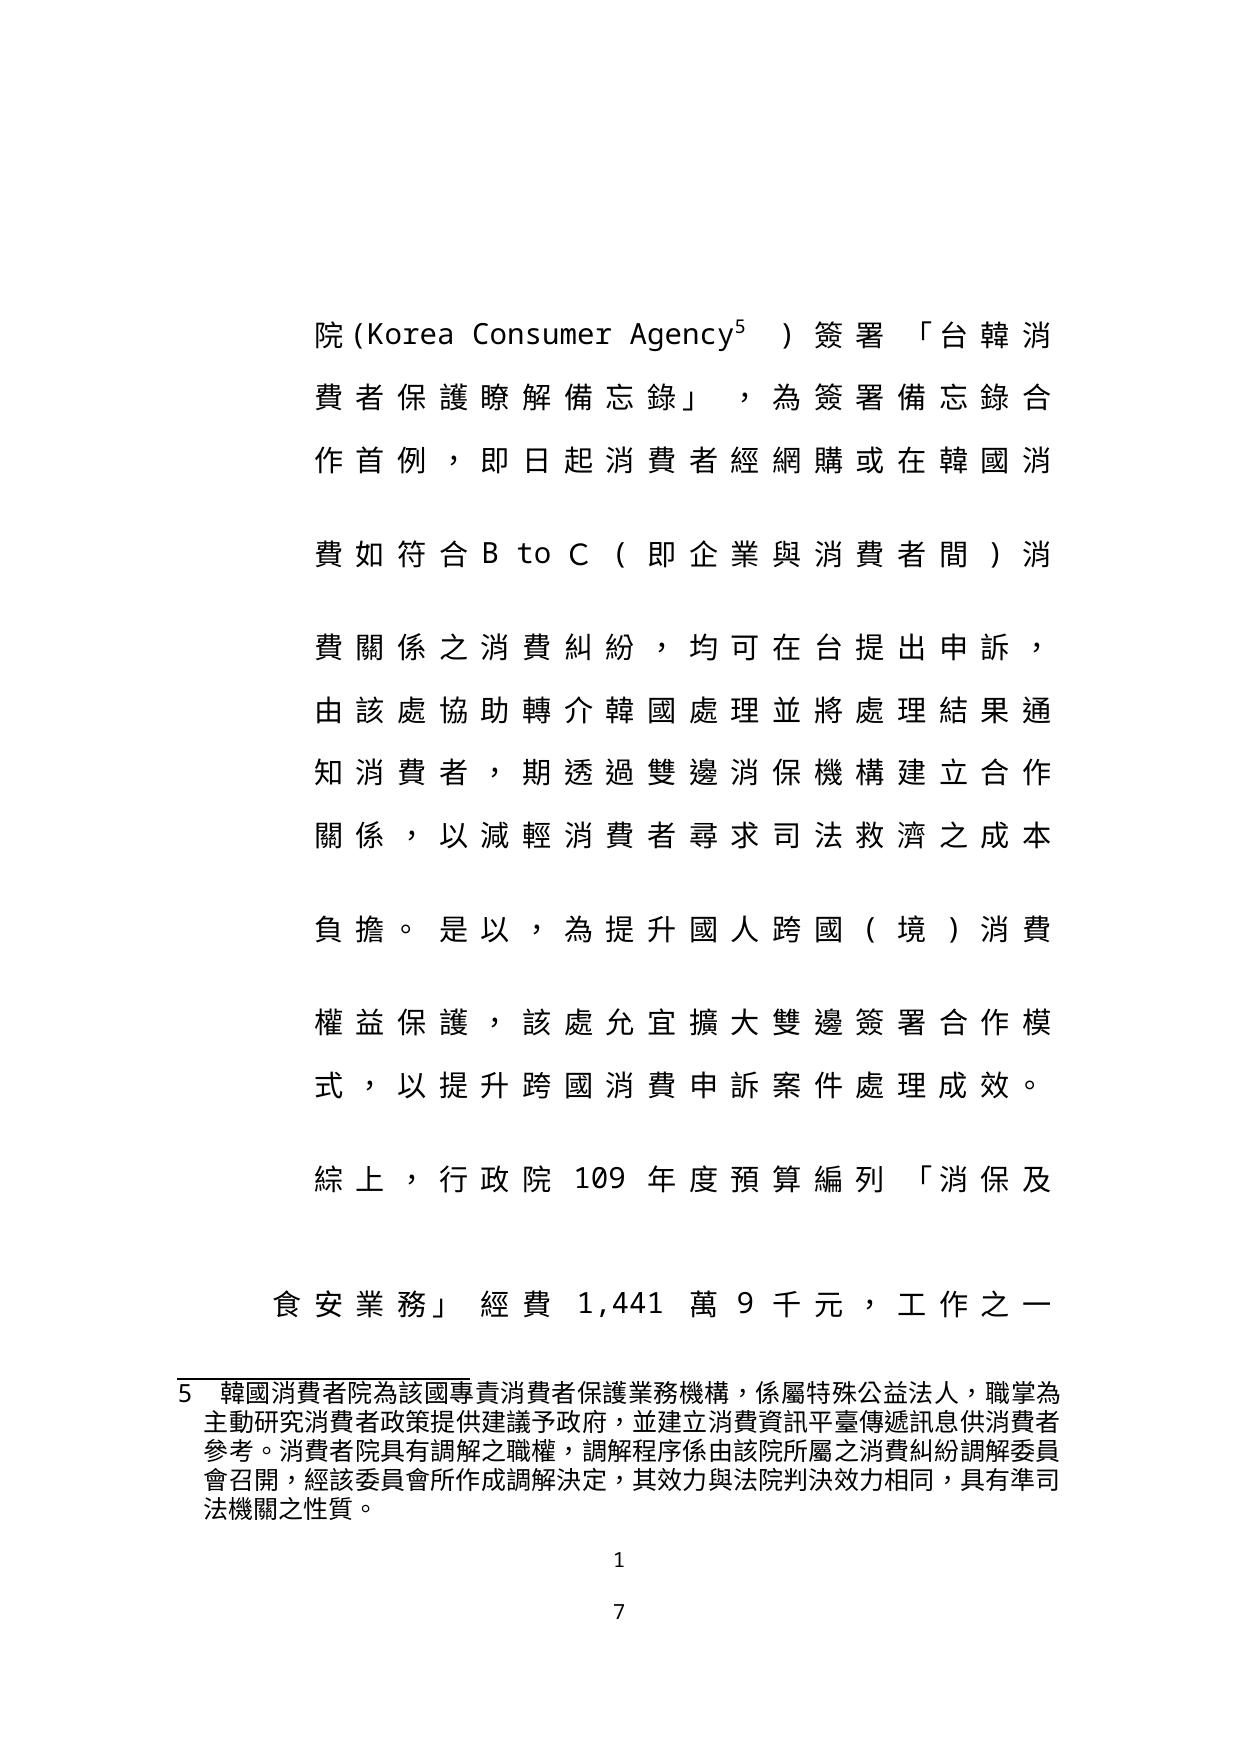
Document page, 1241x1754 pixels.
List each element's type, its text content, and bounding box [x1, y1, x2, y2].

text 院(Korea Consumer Agency)簽署「台韓消費者保護瞭解備忘錄」，為簽署備忘錄合作首例，即日起消費者經網購或在韓國消費如符合B toＣ(即企業與消費者間)消費關係之消費糾紛，均可在台提出申訴，由該處協助轉介韓國處理並將處理結果通知消費者，期透過雙邊消保機構建立合作關係，以減輕消費者尋求司法救濟之成本負擔。是以，為提升國人跨國(境)消費權益保護，該處允宜擴大雙邊簽署合作模式，以提升跨國消費申訴案件處理成效。 [271, 229, 1058, 1104]
text 韓國消費者院為該國專責消費者保護業務機構，係屬特殊公益法人，職掌為主動研究消費者政策提供建議予政府，並建立消費資訊平臺傳遞訊息供消費者參考。消費者院具有調解之職權，調解程序係由該院所屬之消費糾紛調解委員會召開，經該委員會所作成調解決定，其效力與法院判決效力相同，具有準司法機關之性質。 [177, 1379, 1063, 1525]
text 綜上，行政院109年度預算編列「消保及食安業務」經費1,441萬9千元，工作之一 [242, 1104, 1058, 1354]
